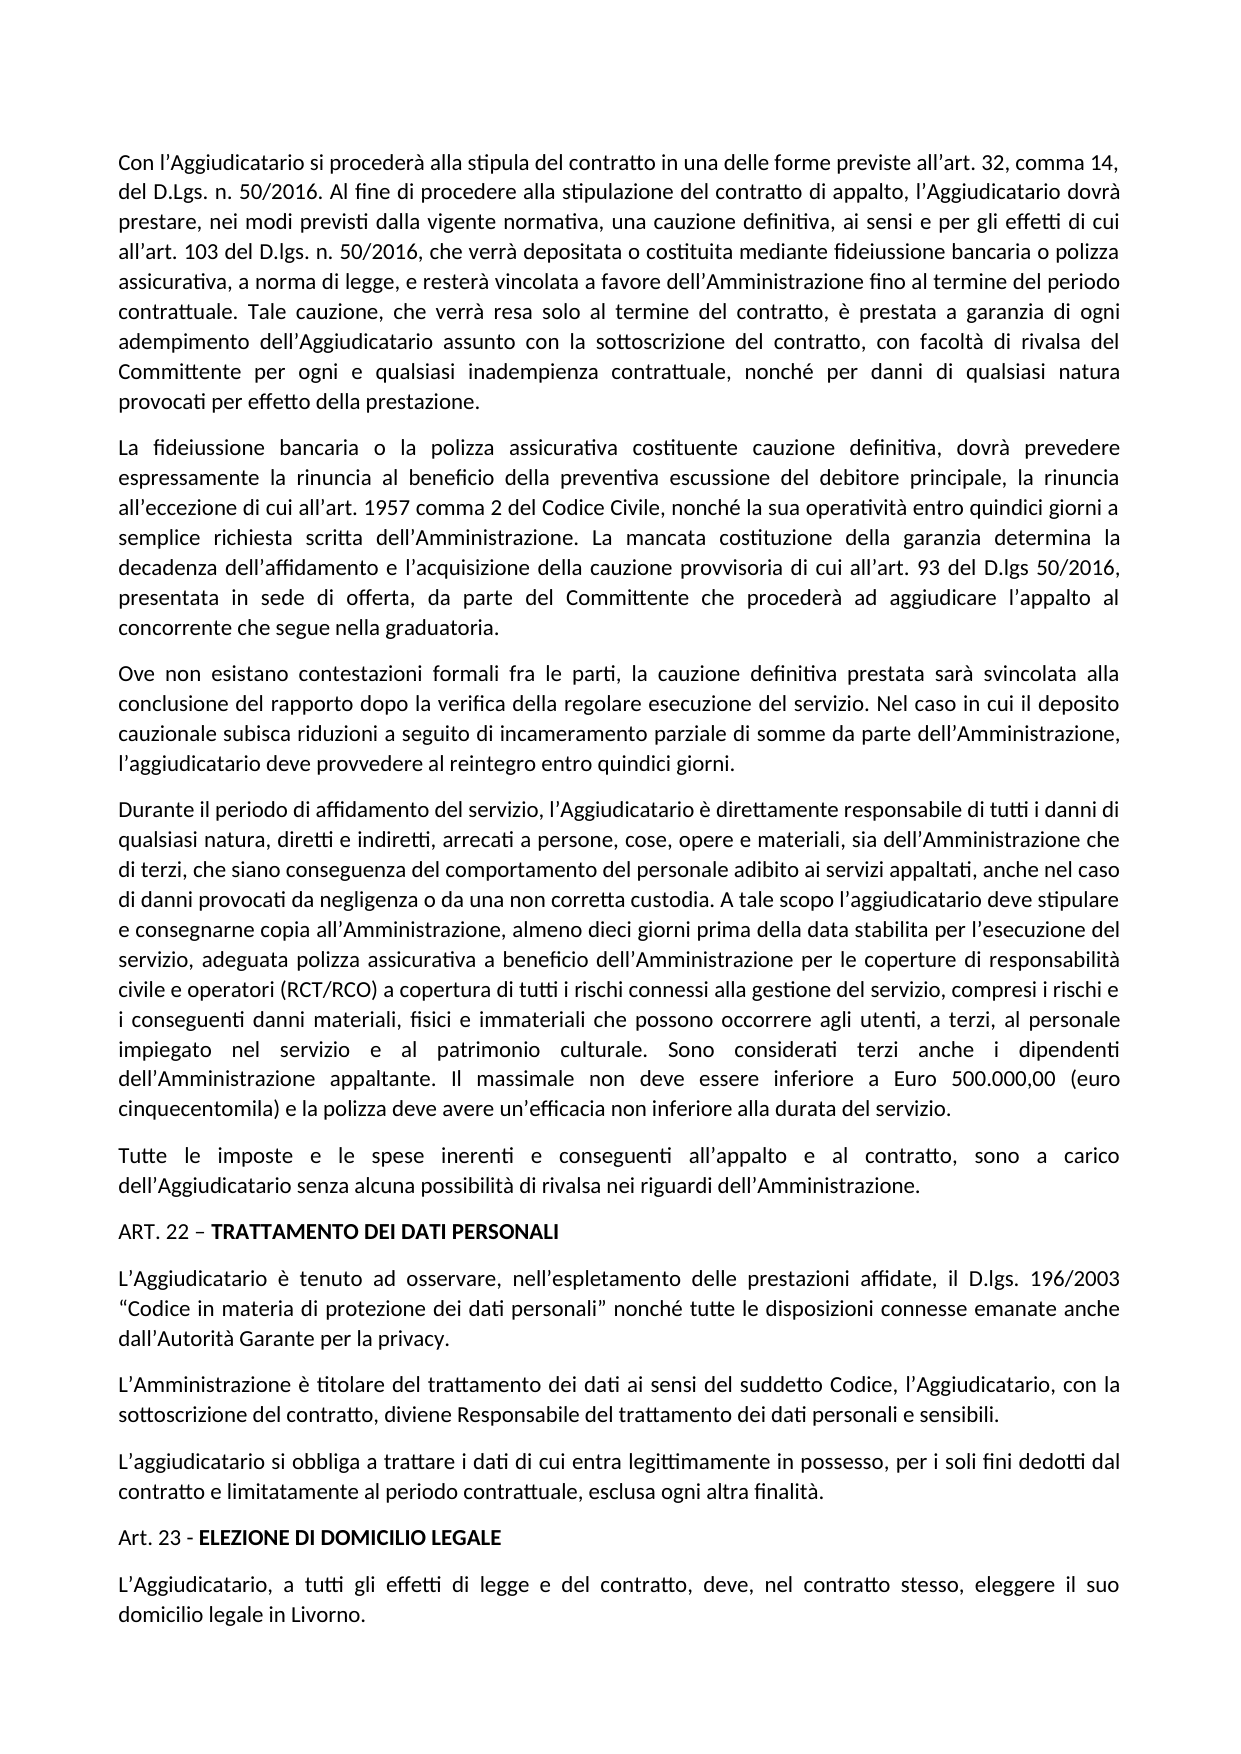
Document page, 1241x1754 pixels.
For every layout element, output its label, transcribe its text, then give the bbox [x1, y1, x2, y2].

text La fideiussione bancaria o la polizza assicurativa costituente cauzione definitiva, dovrà prevedere espressamente la rinuncia al beneficio della preventiva escussione del debitore principale, la rinuncia all’eccezione di cui all’art. 1957 comma 2 del Codice Civile, nonché la sua operatività entro quindici giorni a semplice richiesta scritta dell’Amministrazione. La mancata costituzione della garanzia determina la decadenza dell’affidamento e l’acquisizione della cauzione provvisoria di cui all’art. 93 del D.lgs 50/2016, presentata in sede di offerta, da parte del Committente che procederà ad aggiudicare l’appalto al concorrente che segue nella graduatoria. [118, 433, 1122, 641]
text Durante il periodo di affidamento del servizio, l’Aggiudicatario è direttamente responsabile di tutti i danni di qualsiasi natura, diretti e indiretti, arrecati a persone, cose, opere e materiali, sia dell’Amministrazione che di terzi, che siano conseguenza del comportamento del personale adibito ai servizi appaltati, anche nel caso di danni provocati da negligenza o da una non corretta custodia. A tale scopo l’aggiudicatario deve stipulare e consegnarne copia all’Amministrazione, almeno dieci giorni prima della data stabilita per l’esecuzione del servizio, adeguata polizza assicurativa a beneficio dell’Amministrazione per le coperture di responsabilità civile e operatori (RCT/RCO) a copertura di tutti i rischi connessi alla gestione del servizio, compresi i rischi e i conseguenti danni materiali, fisici e immateriali che possono occorrere agli utenti, a terzi, al personale impiegato nel servizio e al patrimonio culturale. Sono considerati terzi anche i dipendenti dell’Amministrazione appaltante. Il massimale non deve essere inferiore a Euro 500.000,00 (euro cinquecentomila) e la polizza deve avere un’efficacia non inferiore alla durata del servizio. [118, 796, 1122, 1122]
text Tutte le imposte e le spese inerenti e conseguenti all’appalto e al contratto, sono a carico dell’Aggiudicatario senza alcuna possibilità di rivalsa nei riguardi dell’Amministrazione. [118, 1141, 1122, 1199]
text Art. 23 - ELEZIONE DI DOMICILIO LEGALE [118, 1523, 1122, 1551]
text L’aggiudicatario si obbliga a trattare i dati di cui entra legittimamente in possesso, per i soli fini dedotti dal contratto e limitatamente al periodo contrattuale, esclusa ogni altra finalità. [118, 1447, 1122, 1505]
text L’Amministrazione è titolare del trattamento dei dati ai sensi del suddetto Codice, l’Aggiudicatario, con la sottoscrizione del contratto, diviene Responsabile del trattamento dei dati personali e sensibili. [118, 1370, 1122, 1428]
text Con l’Aggiudicatario si procederà alla stipula del contratto in una delle forme previste all’art. 32, comma 14, del D.Lgs. n. 50/2016. Al fine di procedere alla stipulazione del contratto di appalto, l’Aggiudicatario dovrà prestare, nei modi previsti dalla vigente normativa, una cauzione definitiva, ai sensi e per gli effetti di cui all’art. 103 del D.lgs. n. 50/2016, che verrà depositata o costituita mediante fideiussione bancaria o polizza assicurativa, a norma di legge, e resterà vincolata a favore dell’Amministrazione fino al termine del periodo contrattuale. Tale cauzione, che verrà resa solo al termine del contratto, è prestata a garanzia di ogni adempimento dell’Aggiudicatario assunto con la sottoscrizione del contratto, con facoltà di rivalsa del Committente per ogni e qualsiasi inadempienza contrattuale, nonché per danni di qualsiasi natura provocati per effetto della prestazione. [118, 148, 1122, 415]
text ART. 22 – TRATTAMENTO DEI DATI PERSONALI [118, 1217, 1122, 1246]
text L’Aggiudicatario, a tutti gli effetti di legge e del contratto, deve, nel contratto stesso, eleggere il suo domicilio legale in Livorno. [118, 1570, 1122, 1628]
text L’Aggiudicatario è tenuto ad osservare, nell’espletamento delle prestazioni affidate, il D.lgs. 196/2003 “Codice in materia di protezione dei dati personali” nonché tutte le disposizioni connesse emanate anche dall’Autorità Garante per la privacy. [118, 1264, 1122, 1352]
text Ove non esistano contestazioni formali fra le parti, la cauzione definitiva prestata sarà svincolata alla conclusione del rapporto dopo la verifica della regolare esecuzione del servizio. Nel caso in cui il deposito cauzionale subisca riduzioni a seguito di incameramento parziale di somme da parte dell’Amministrazione, l’aggiudicatario deve provvedere al reintegro entro quindici giorni. [118, 659, 1122, 777]
